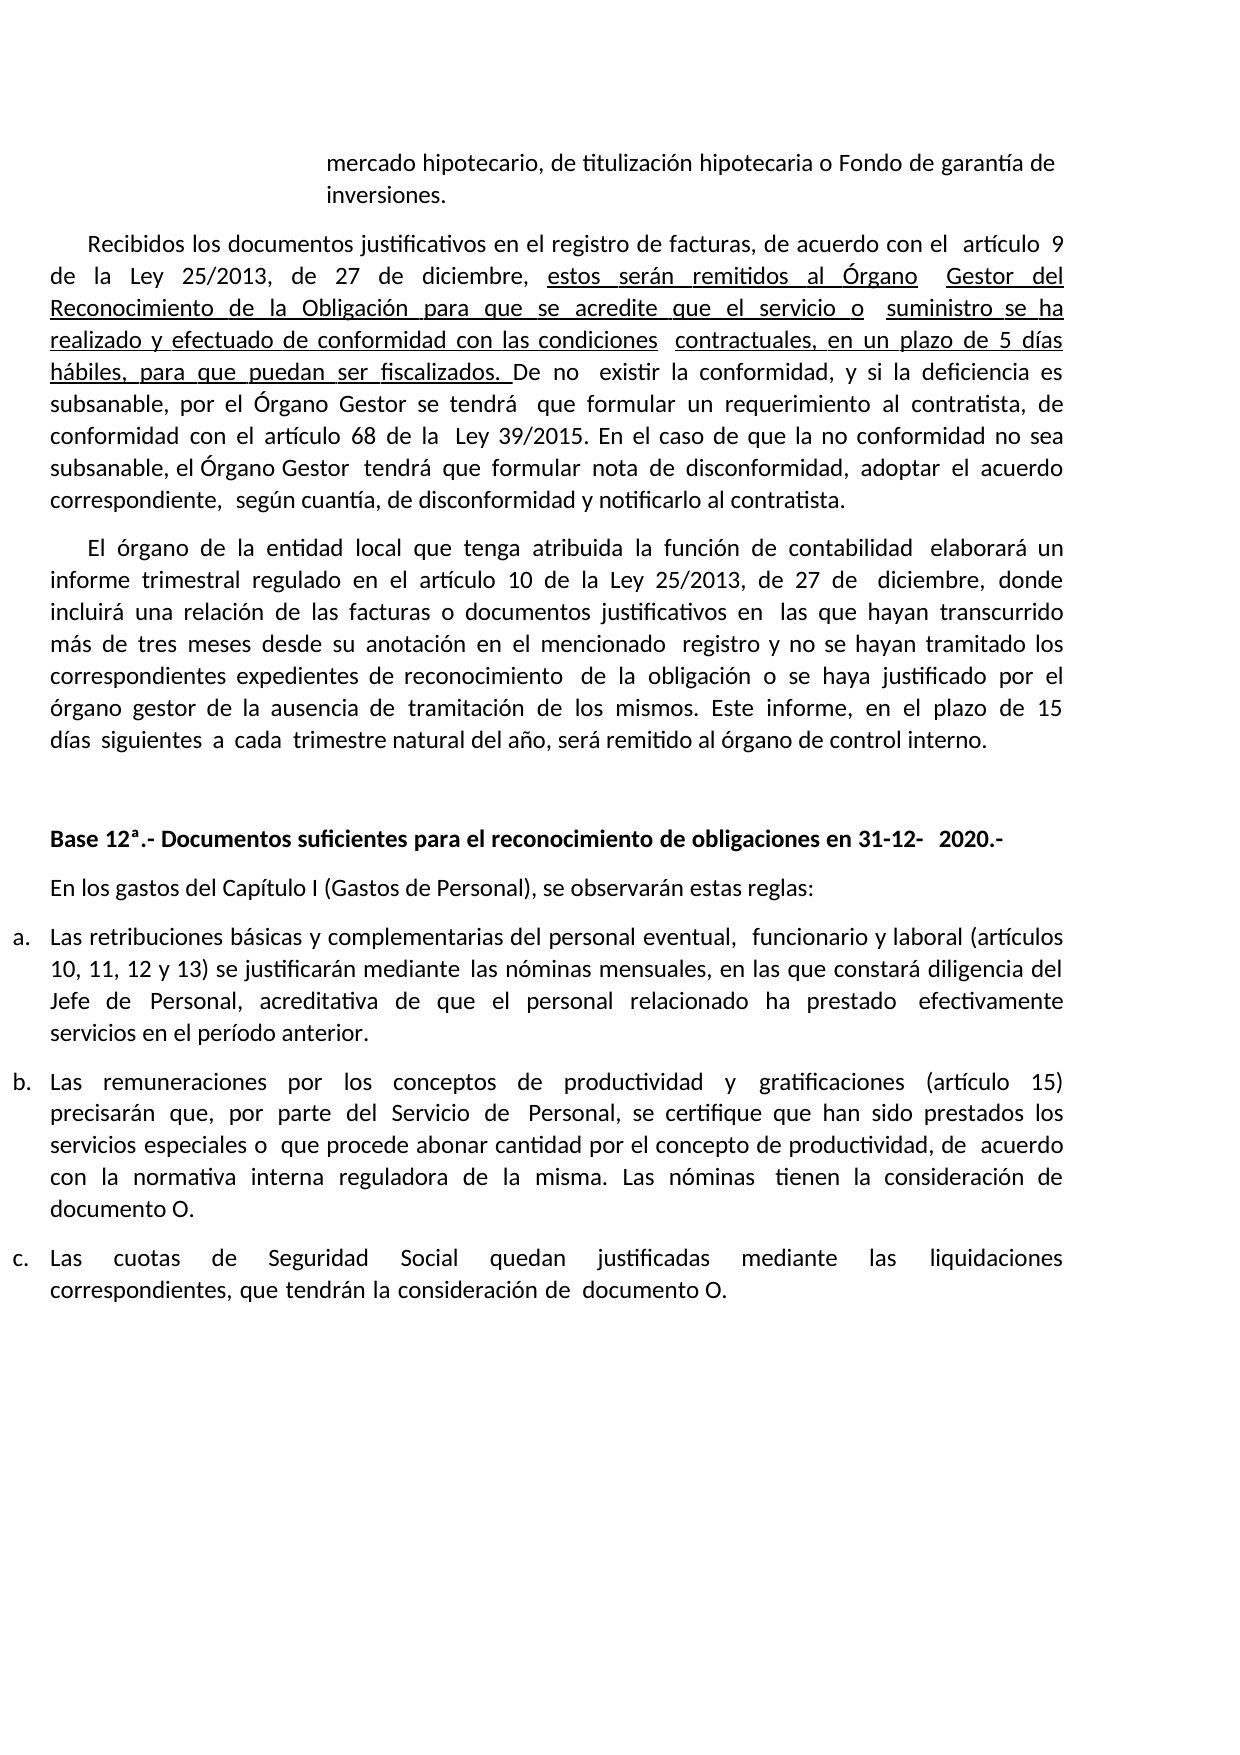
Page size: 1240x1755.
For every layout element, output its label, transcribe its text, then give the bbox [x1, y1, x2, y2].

text Recibidos los documentos justificativos en el registro de facturas, de acuerdo con el artículo 9 de la Ley 25/2013, de 27 de diciembre, estos serán remitidos al Órgano Gestor del Reconocimiento de la Obligación para que se acredite que el servicio o suministro se ha realizado y efectuado de conformidad con las condiciones contractuales, en un plazo de 5 días hábiles, para que puedan ser fiscalizados. De no existir la conformidad, y si la deficiencia es subsanable, por el Órgano Gestor se tendrá que formular un requerimiento al contratista, de conformidad con el artículo 68 de la Ley 39/2015. En el caso de que la no conformidad no sea subsanable, el Órgano Gestor tendrá que formular nota de disconformidad, adoptar el acuerdo correspondiente, según cuantía, de disconformidad y notificarlo al contratista. [50, 228, 1064, 514]
text En los gastos del Capítulo I (Gastos de Personal), se observarán estas reglas: [50, 872, 1196, 902]
text El órgano de la entidad local que tenga atribuida la función de contabilidad elaborará un informe trimestral regulado en el artículo 10 de la Ley 25/2013, de 27 de diciembre, donde incluirá una relación de las facturas o documentos justificativos en las que hayan transcurrido más de tres meses desde su anotación en el mencionado registro y no se hayan tramitado los correspondientes expedientes de reconocimiento de la obligación o se haya justificado por el órgano gestor de la ausencia de tramitación de los mismos. Este informe, en el plazo de 15 días siguientes a cada trimestre natural del año, será remitido al órgano de control interno. [50, 532, 1064, 755]
list Las remuneraciones por los conceptos de productividad y gratificaciones (artículo 15) precisarán que, por parte del Servicio de Personal, se certifique que han sido prestados los servicios especiales o que procede abonar cantidad por el concepto de productividad, de acuerdo con la normativa interna reguladora de la misma. Las nóminas tienen la consideración de documento O. [12, 1066, 1063, 1224]
list Las cuotas de Seguridad Social quedan justificadas mediante las liquidaciones correspondientes, que tendrán la consideración de documento O. [12, 1242, 1064, 1304]
text mercado hipotecario, de titulización hipotecaria o Fondo de garantía de inversiones. [326, 147, 1063, 210]
subtitle Base 12ª.- Documentos suficientes para el reconocimiento de obligaciones en 31-12- 2020.- [50, 823, 1063, 853]
list Las retribuciones básicas y complementarias del personal eventual, funcionario y laboral (artículos 10, 11, 12 y 13) se justificarán mediante las nóminas mensuales, en las que constará diligencia del Jefe de Personal, acreditativa de que el personal relacionado ha prestado efectivamente servicios en el período anterior. [12, 921, 1064, 1048]
